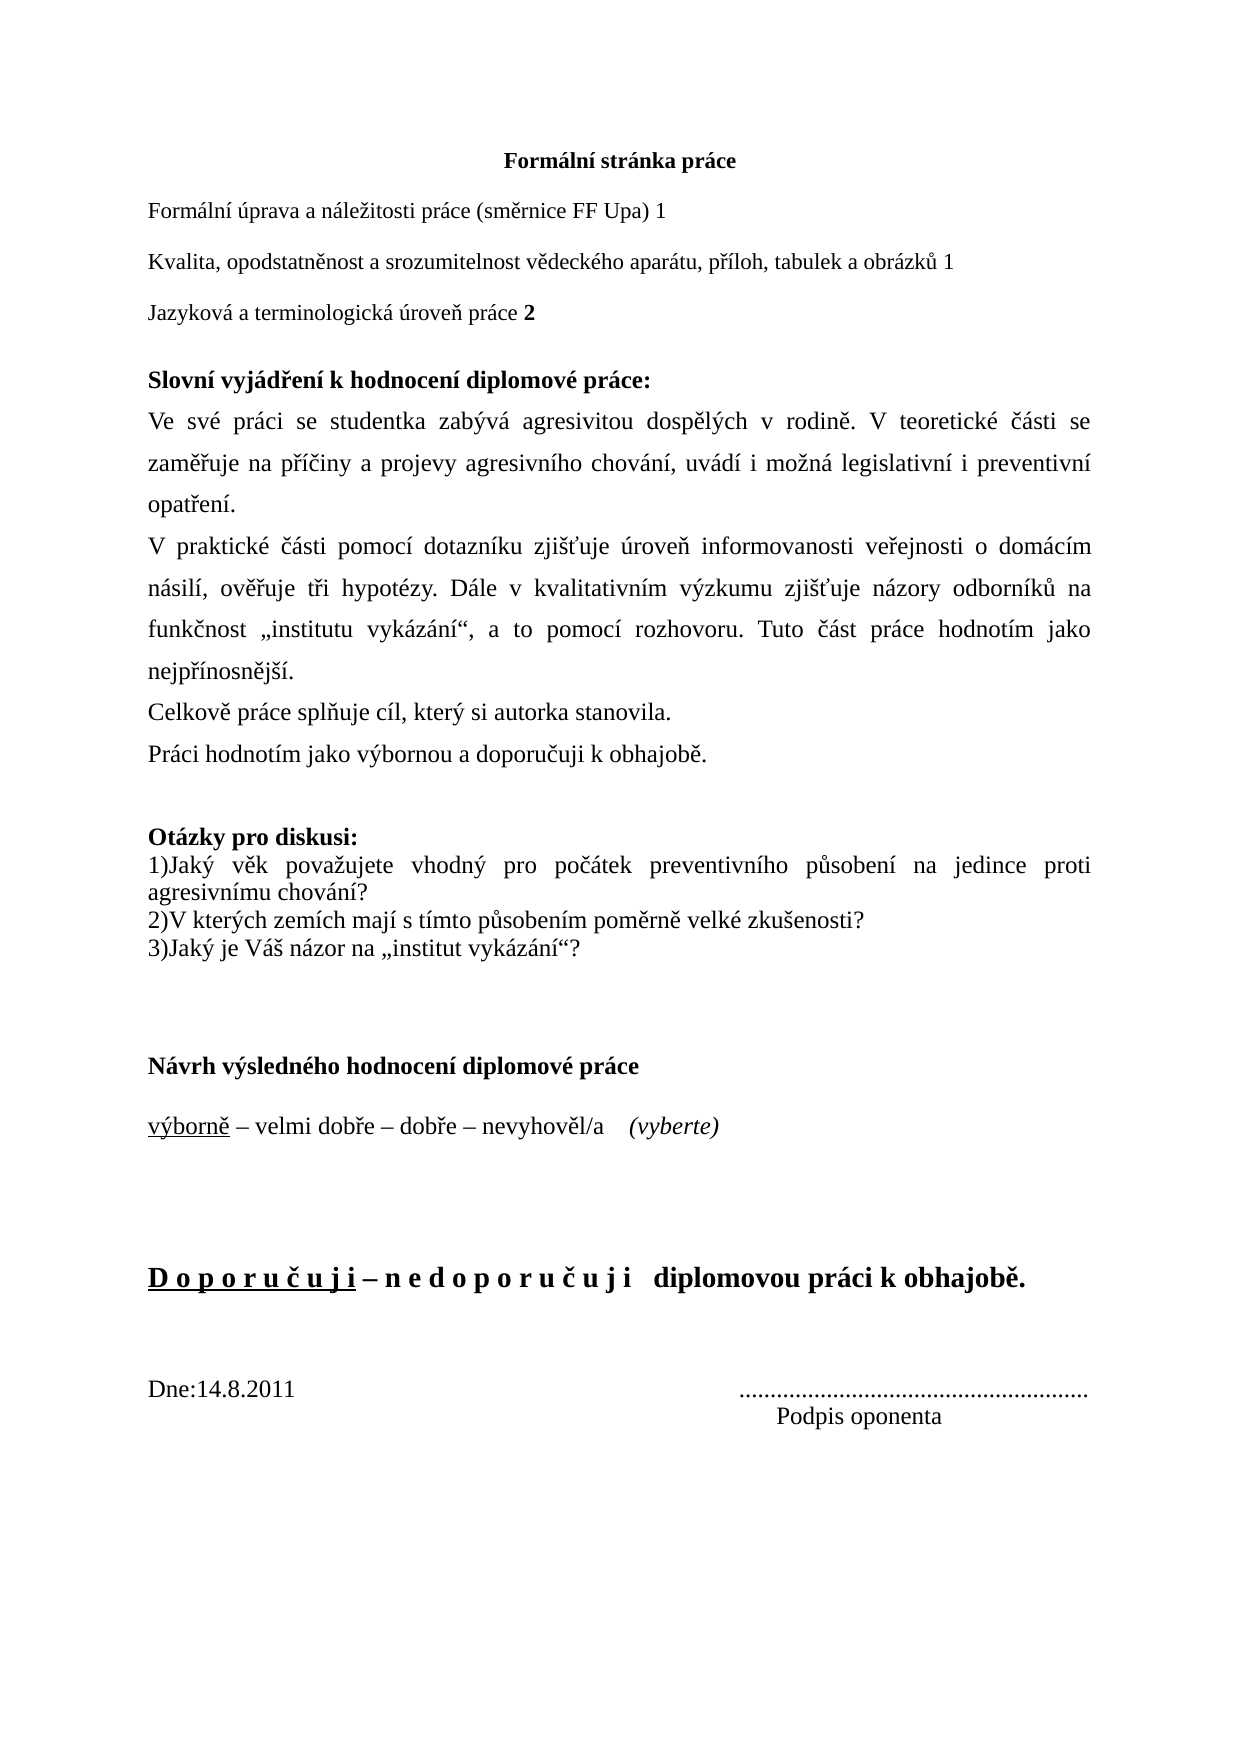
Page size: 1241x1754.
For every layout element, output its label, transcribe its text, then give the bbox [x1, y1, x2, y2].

list V kterých zemích mají s tímto působením poměrně velké zkušenosti? [148, 906, 1092, 934]
table_header [963, 1040, 1141, 1099]
table_cell výborně – velmi dobře – dobře – nevyhověl/a (vyberte) [136, 1100, 1141, 1140]
text Celkově práce splňuje cíl, který si autorka stanovila. [148, 698, 1092, 726]
text Slovní vyjádření k hodnocení diplomové práce: [148, 366, 1092, 393]
list Jaký věk považujete vhodný pro počátek preventivního působení na jedince proti agresivnímu chování? [148, 851, 1092, 906]
text Ve své práci se studentka zabývá agresivitou dospělých v rodině. V teoretické části se zaměřuje na příčiny a projevy agresivního chování, uvádí i možná legislativní i preventivní opatření. [148, 407, 1092, 518]
text Jazyková a terminologická úroveň práce 2 [148, 300, 1092, 326]
text Podpis oponenta [148, 1402, 1092, 1430]
text V praktické části pomocí dotazníku zjišťuje úroveň informovanosti veřejnosti o domácím násilí, ověřuje tři hypotézy. Dále v kvalitativním výzkumu zjišťuje názory odborníků na funkčnost „institutu vykázání“, a to pomocí rozhovoru. Tuto část práce hodnotím jako nejpřínosnější. [148, 532, 1092, 684]
list Jaký je Váš názor na „institut vykázání“? [148, 934, 1092, 962]
text Formální stránka práce [148, 148, 1092, 173]
text Otázky pro diskusi: [148, 823, 1092, 851]
text Práci hodnotím jako výbornou a doporučuji k obhajobě. [148, 740, 1092, 768]
text Formální úprava a náležitosti práce (směrnice FF Upa) 1 [148, 198, 1092, 224]
text D o p o r u č u j i – n e d o p o r u č u j i diplomovou práci k obhajobě. [148, 1262, 1092, 1294]
table_header Návrh výsledného hodnocení diplomové práce [136, 1040, 963, 1099]
text Dne:14.8.2011 ........................................................ [148, 1375, 1092, 1402]
text Kvalita, opodstatněnost a srozumitelnost vědeckého aparátu, příloh, tabulek a obrázků 1 [148, 249, 1092, 275]
